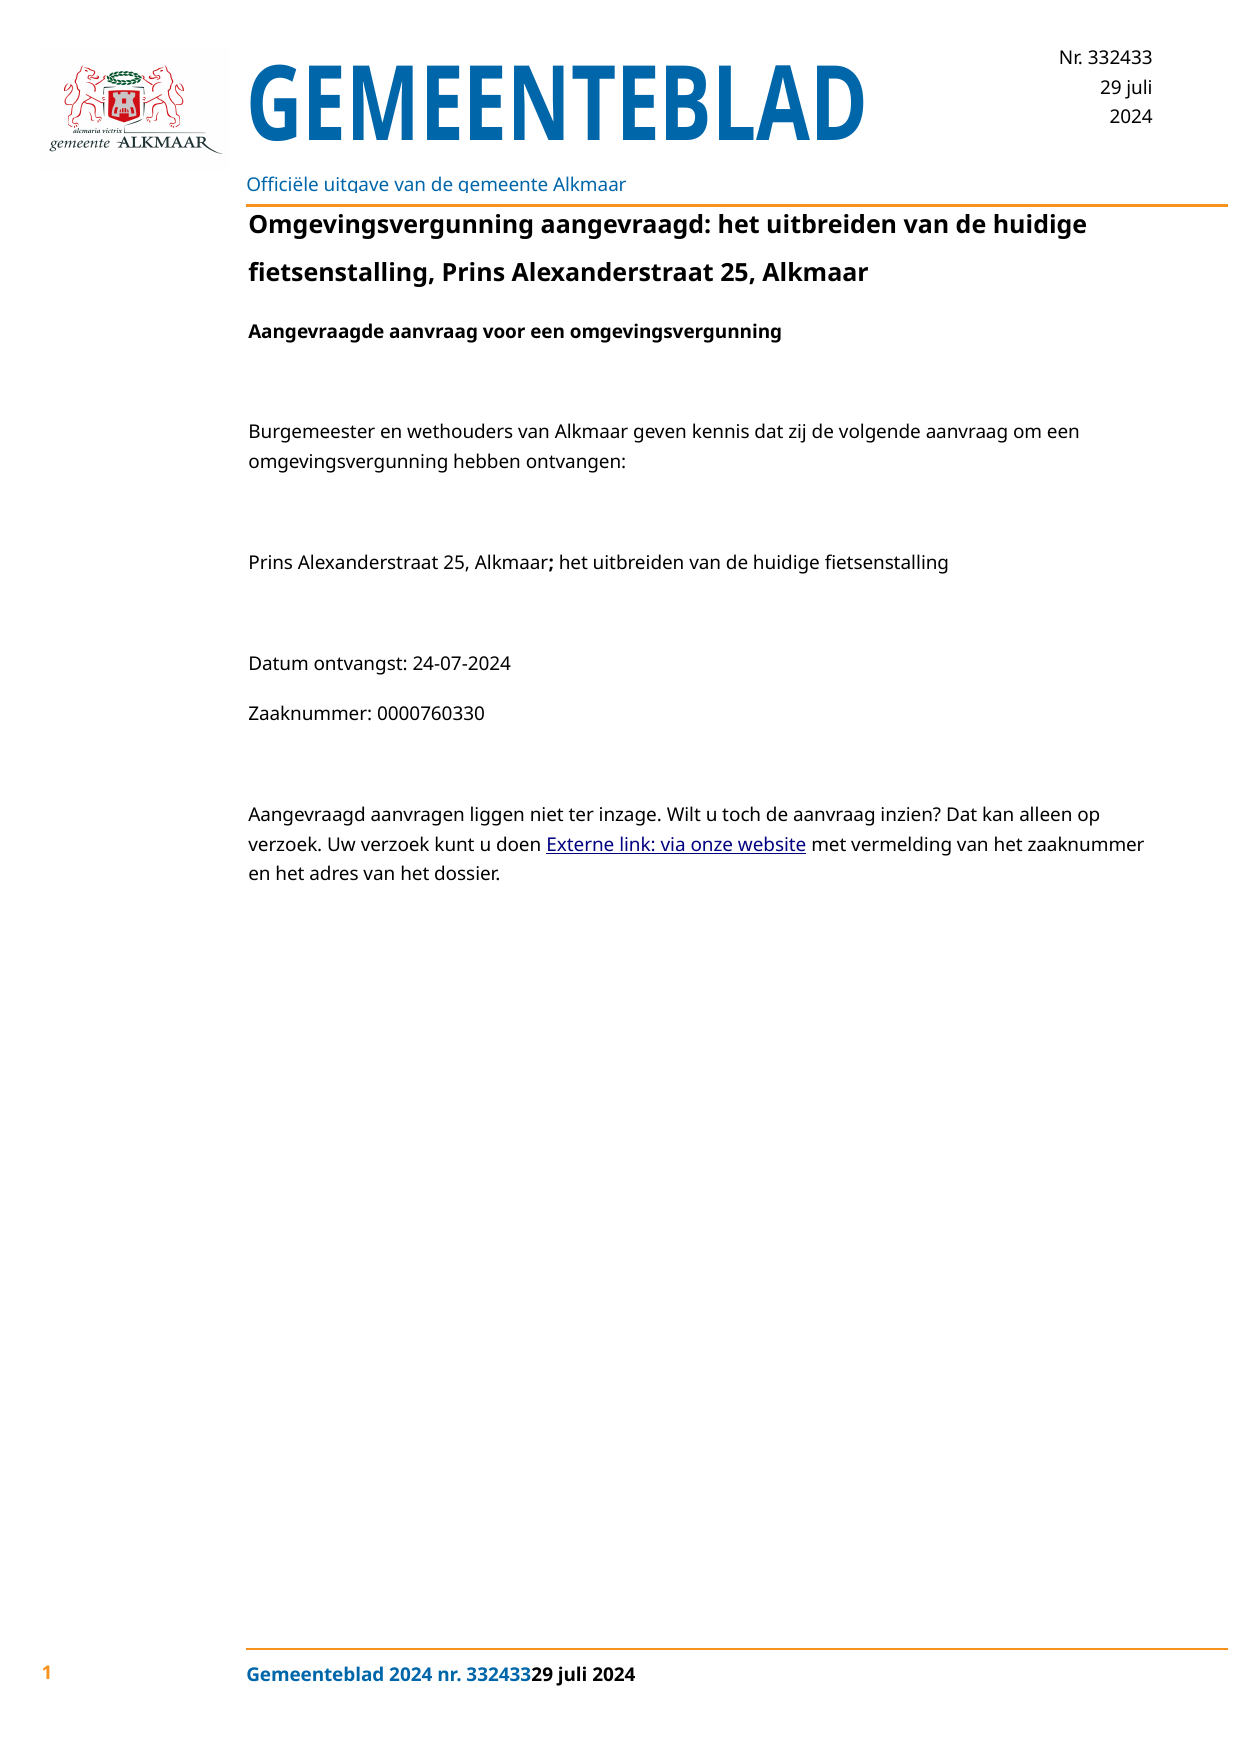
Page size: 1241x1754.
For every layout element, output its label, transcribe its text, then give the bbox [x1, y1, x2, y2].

text Zaaknummer: 0000760330 [248, 700, 1152, 726]
text Burgemeester en wethouders van Alkmaar geven kennis dat zij de volgende aanvraag om een omgevingsvergunning hebben ontvangen: [248, 419, 1152, 474]
text Datum ontvangst: 24-07-2024 [248, 650, 1152, 676]
text Aangevraagd aanvragen liggen niet ter inzage. Wilt u toch de aanvraag inzien? Dat kan alleen op verzoek. Uw verzoek kunt u doen Externe link: via onze website met vermelding van het zaaknummer en het adres van het dossier. [248, 801, 1152, 886]
text Prins Alexanderstraat 25, Alkmaar; het uitbreiden van de huidige fietsenstalling [248, 549, 1152, 575]
text Aangevraagde aanvraag voor een omgevingsvergunning [248, 318, 1152, 344]
picture [41, 47, 231, 172]
text Omgevingsvergunning aangevraagd: het uitbreiden van de huidige fietsenstalling, Prins Alexanderstraat 25, Alkmaar [248, 207, 1152, 288]
